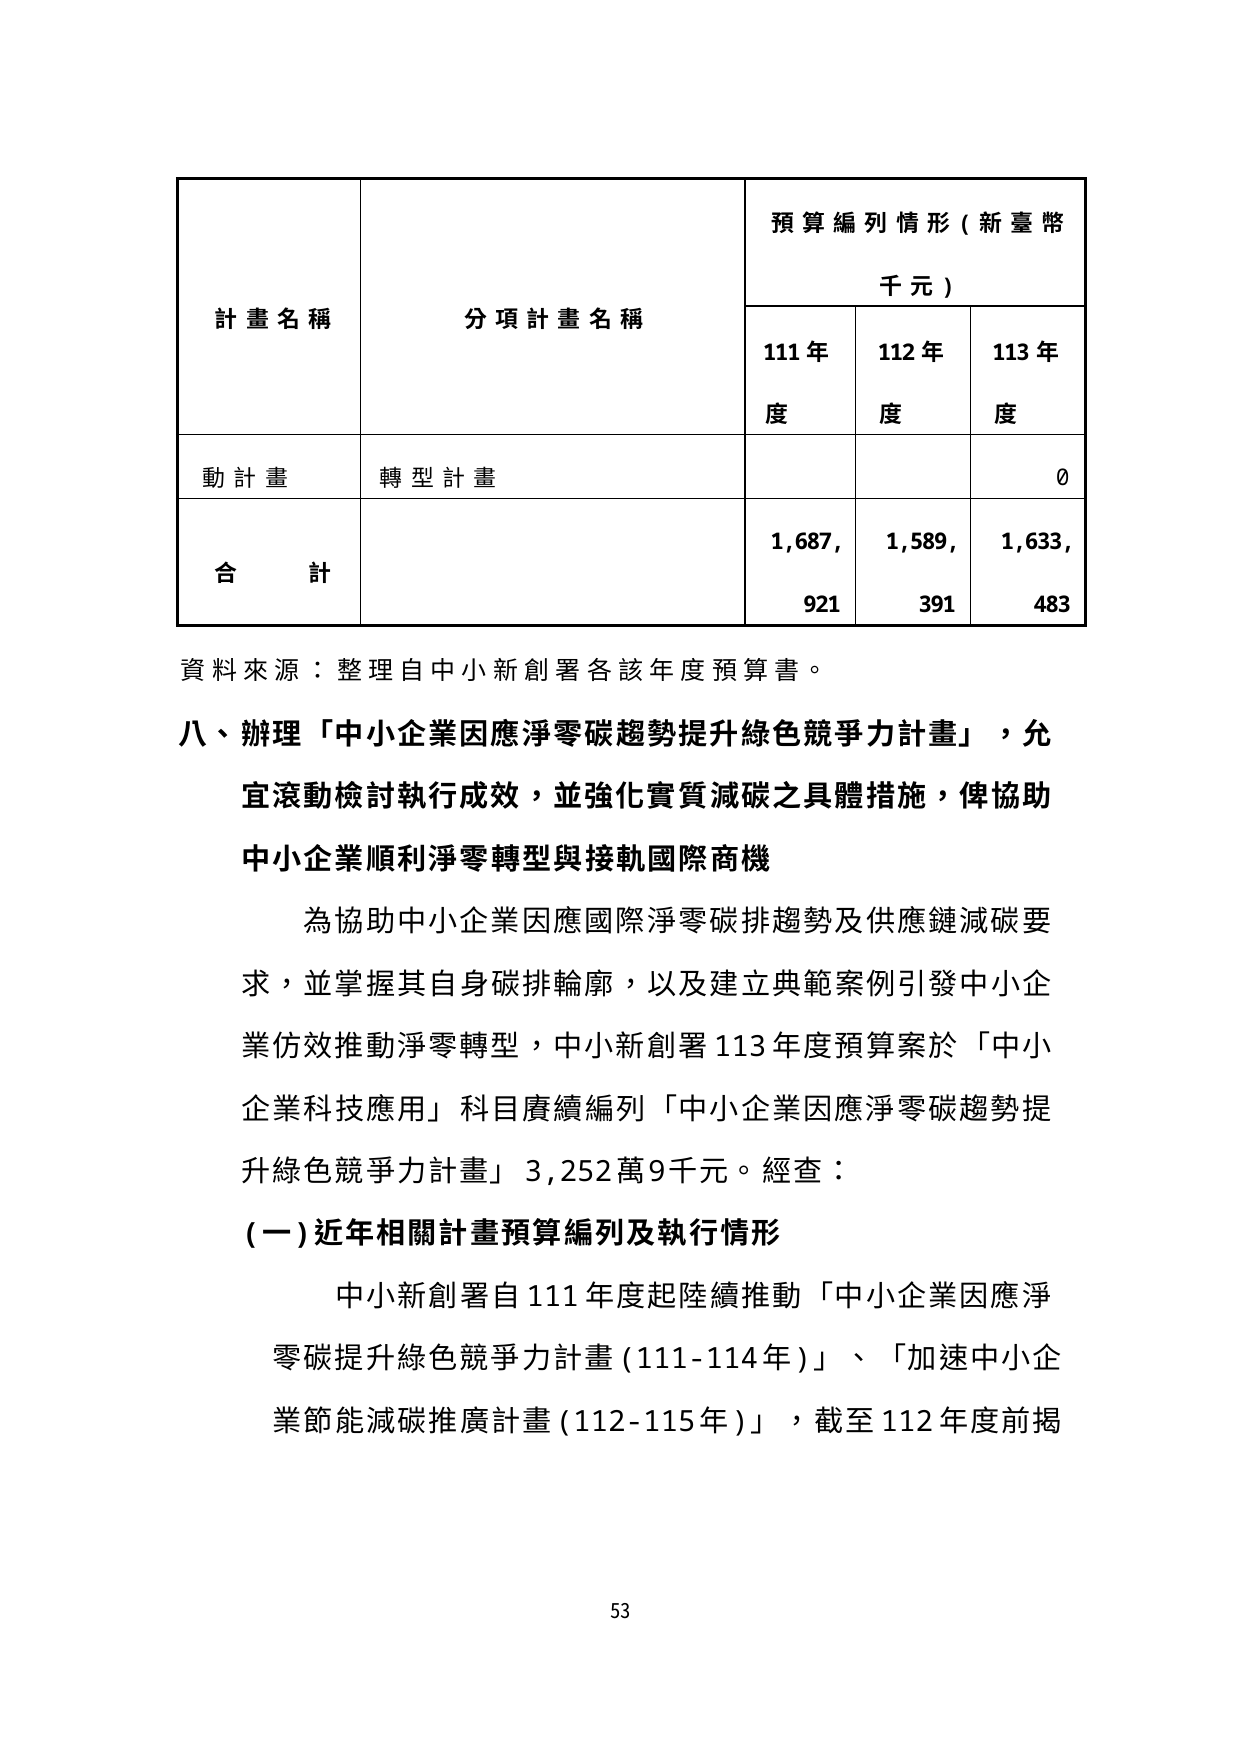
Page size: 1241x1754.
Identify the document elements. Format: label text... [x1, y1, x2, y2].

table_cell 轉型計畫 [361, 435, 744, 497]
table_cell 113年度 [971, 307, 1084, 433]
text 資料來源：整理自中小新創署各該年度預算書。 [177, 627, 1063, 690]
table_cell 112年度 [856, 307, 970, 433]
table_cell - [856, 435, 970, 497]
table_cell - [746, 435, 855, 497]
table_cell 合 計 [179, 499, 360, 624]
text 為協助中小企業因應國際淨零碳排趨勢及供應鏈減碳要求，並掌握其自身碳排輪廓，以及建立典範案例引發中小企業仿效推動淨零轉型，中小新創署113年度預算案於「中小企業科技應用」科目賡續編列「中小企業因應淨零碳趨勢提升綠色競爭力計畫」3,252萬9千元。經查： [236, 877, 1063, 1190]
table_cell 1,633,483 [971, 499, 1084, 624]
table_cell 1,687,921 [746, 499, 855, 624]
table_cell 1,589,391 [856, 499, 970, 624]
table_header 分項計畫名稱 [361, 180, 744, 433]
text 八、辦理「中小企業因應淨零碳趨勢提升綠色競爭力計畫」，允宜滾動檢討執行成效，並強化實質減碳之具體措施，俾協助中小企業順利淨零轉型與接軌國際商機 [177, 690, 1063, 877]
table_header 預算編列情形(新臺幣千元) [746, 180, 1084, 305]
table_cell 動計畫 [179, 435, 360, 497]
table_cell [361, 499, 744, 624]
table_header 計畫名稱 [179, 180, 360, 433]
table_cell 0 [971, 435, 1084, 497]
text 中小新創署自111年度起陸續推動「中小企業因應淨零碳提升綠色競爭力計畫(111-114年)」、「加速中小企業節能減碳推廣計畫(112-115年)」，截至112年度前揭 [266, 1252, 1063, 1502]
table_cell 111年度 [746, 307, 855, 433]
text (一)近年相關計畫預算編列及執行情形 [236, 1190, 1063, 1252]
